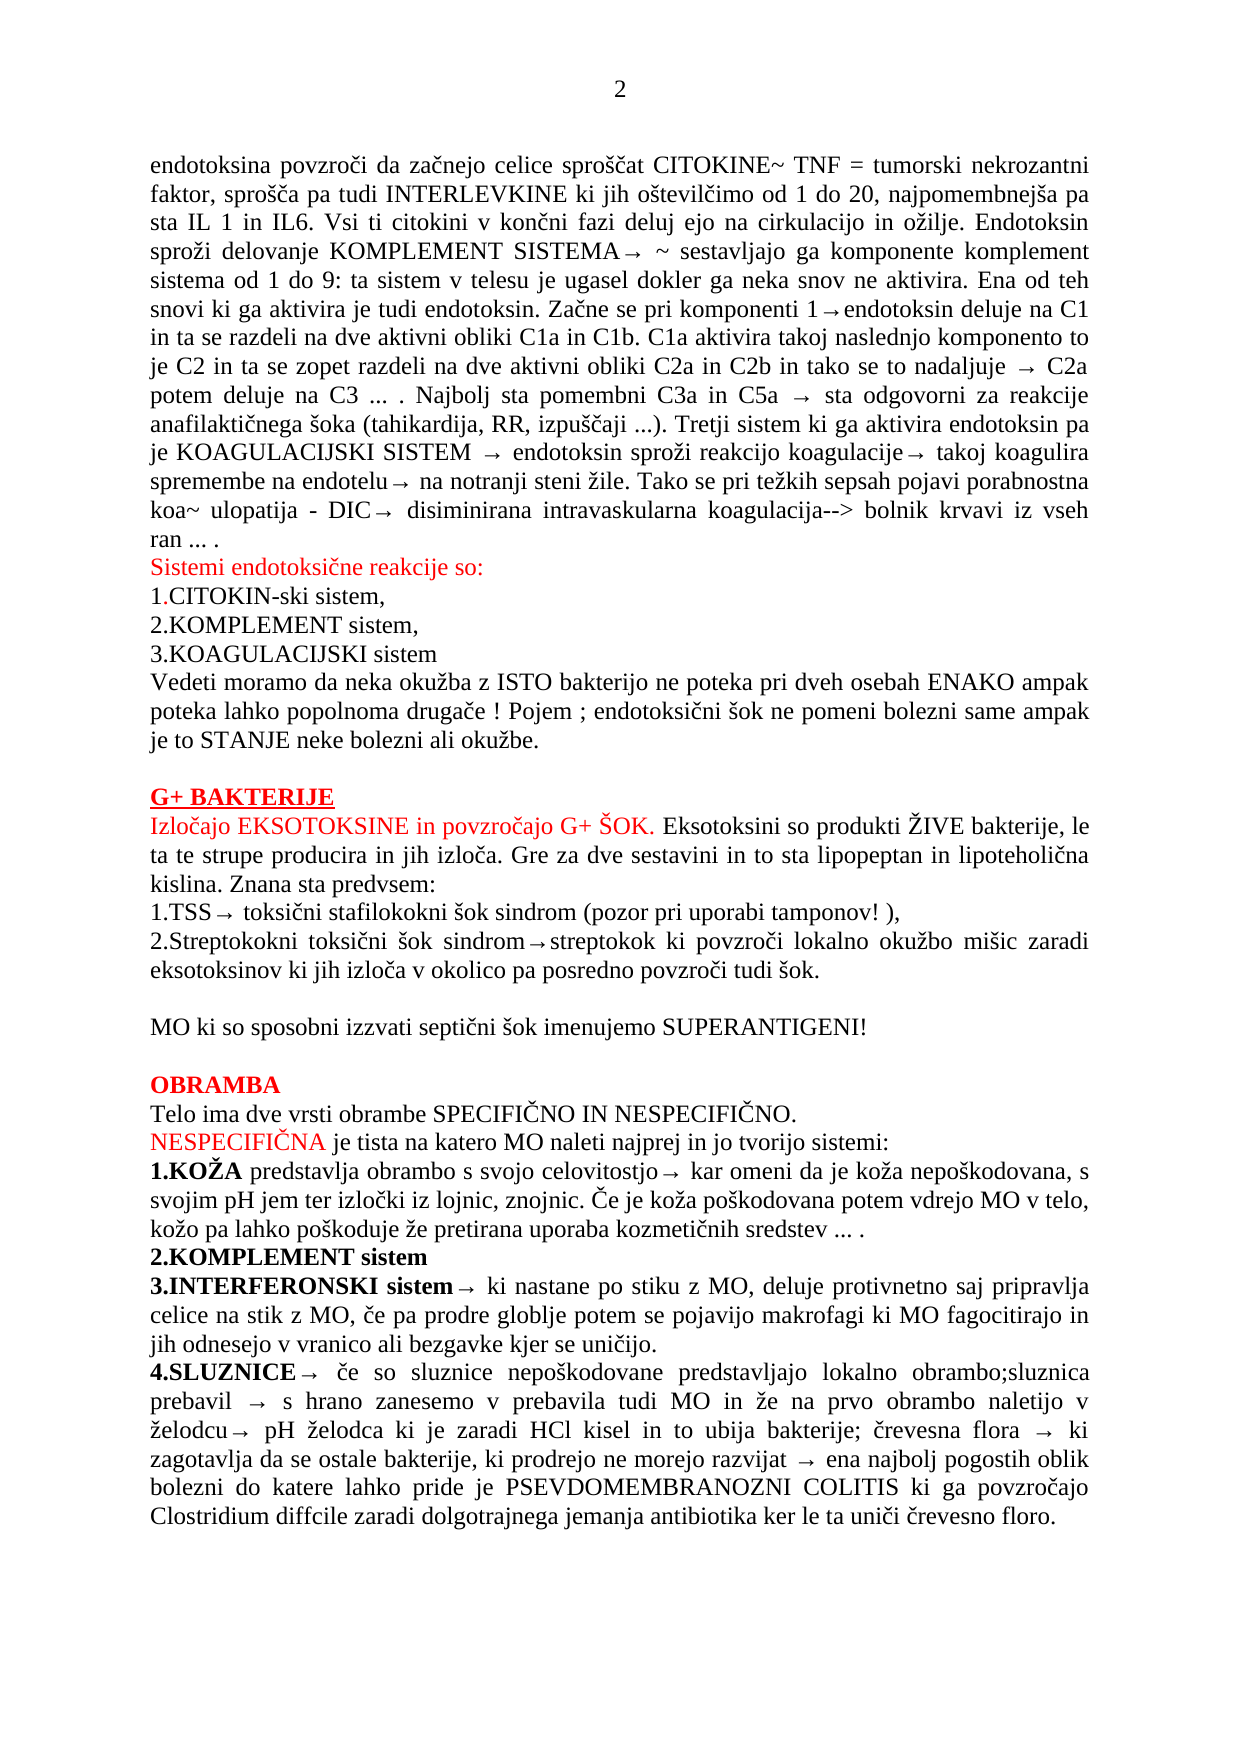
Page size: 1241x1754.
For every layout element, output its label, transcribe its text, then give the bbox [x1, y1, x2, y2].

text endotoksina povzroči da začnejo celice sproščat CITOKINE~ TNF = tumorski nekrozantni faktor, sprošča pa tudi INTERLEVKINE ki jih oštevilčimo od 1 do 20, najpomembnejša pa sta IL 1 in IL6. Vsi ti citokini v končni fazi deluj ejo na cirkulacijo in ožilje. Endotoksin sproži delovanje KOMPLEMENT SISTEMA→ ~ sestavljajo ga komponente komplement sistema od 1 do 9: ta sistem v telesu je ugasel dokler ga neka snov ne aktivira. Ena od teh snovi ki ga aktivira je tudi endotoksin. Začne se pri komponenti 1→endotoksin deluje na C1 in ta se razdeli na dve aktivni obliki C1a in C1b. C1a aktivira takoj naslednjo komponento to je C2 in ta se zopet razdeli na dve aktivni obliki C2a in C2b in tako se to nadaljuje → C2a potem deluje na C3 ... . Najbolj sta pomembni C3a in C5a → sta odgovorni za reakcije anafilaktičnega šoka (tahikardija, RR, izpuščaji ...). Tretji sistem ki ga aktivira endotoksin pa je KOAGULACIJSKI SISTEM → endotoksin sproži reakcijo koagulacije→ takoj koagulira spremembe na endotelu→ na notranji steni žile. Tako se pri težkih sepsah pojavi porabnostna koa~ ulopatija - DIC→ disiminirana intravaskularna koagulacija--> bolnik krvavi iz vseh ran ... . [150, 150, 1090, 552]
text NESPECIFIČNA je tista na katero MO naleti najprej in jo tvorijo sistemi: [150, 1127, 1090, 1156]
text 1.KOŽA predstavlja obrambo s svojo celovitostjo→ kar omeni da je koža nepoškodovana, s svojim pH jem ter izločki iz lojnic, znojnic. Če je koža poškodovana potem vdrejo MO v telo, kožo pa lahko poškoduje že pretirana uporaba kozmetičnih sredstev ... . [150, 1156, 1090, 1242]
text MO ki so sposobni izzvati septični šok imenujemo SUPERANTIGENI! [150, 1012, 1090, 1041]
text Sistemi endotoksične reakcije so: [150, 552, 1090, 581]
text 1.CITOKIN-ski sistem, [150, 581, 1090, 610]
text G+ BAKTERIJE [150, 782, 1090, 811]
text 1.TSS→ toksični stafilokokni šok sindrom (pozor pri uporabi tamponov! ), [150, 897, 1090, 926]
text 2.Streptokokni toksični šok sindrom→streptokok ki povzroči lokalno okužbo mišic zaradi eksotoksinov ki jih izloča v okolico pa posredno povzroči tudi šok. [150, 926, 1090, 984]
text 2.KOMPLEMENT sistem, [150, 610, 1090, 639]
text 3.KOAGULACIJSKI sistem [150, 639, 1090, 667]
text Vedeti moramo da neka okužba z ISTO bakterijo ne poteka pri dveh osebah ENAKO ampak poteka lahko popolnoma drugače ! Pojem ; endotoksični šok ne pomeni bolezni same ampak je to STANJE neke bolezni ali okužbe. [150, 667, 1090, 754]
text 2.KOMPLEMENT sistem [150, 1242, 1090, 1271]
text Izločajo EKSOTOKSINE in povzročajo G+ ŠOK. Eksotoksini so produkti ŽIVE bakterije, le ta te strupe producira in jih izloča. Gre za dve sestavini in to sta lipopeptan in lipoteholična kislina. Znana sta predvsem: [150, 811, 1090, 897]
text 3.INTERFERONSKI sistem→ ki nastane po stiku z MO, deluje protivnetno saj pripravlja celice na stik z MO, če pa prodre globlje potem se pojavijo makrofagi ki MO fagocitirajo in jih odnesejo v vranico ali bezgavke kjer se uničijo. [150, 1271, 1090, 1357]
text 4.SLUZNICE→ če so sluznice nepoškodovane predstavljajo lokalno obrambo;sluznica prebavil → s hrano zanesemo v prebavila tudi MO in že na prvo obrambo naletijo v želodcu→ pH želodca ki je zaradi HCl kisel in to ubija bakterije; črevesna flora → ki zagotavlja da se ostale bakterije, ki prodrejo ne morejo razvijat → ena najbolj pogostih oblik bolezni do katere lahko pride je PSEVDOMEMBRANOZNI COLITIS ki ga povzročajo Clostridium diffcile zaradi dolgotrajnega jemanja antibiotika ker le ta uniči črevesno floro. [150, 1357, 1090, 1530]
text Telo ima dve vrsti obrambe SPECIFIČNO IN NESPECIFIČNO. [150, 1099, 1090, 1127]
text OBRAMBA [150, 1070, 1090, 1099]
